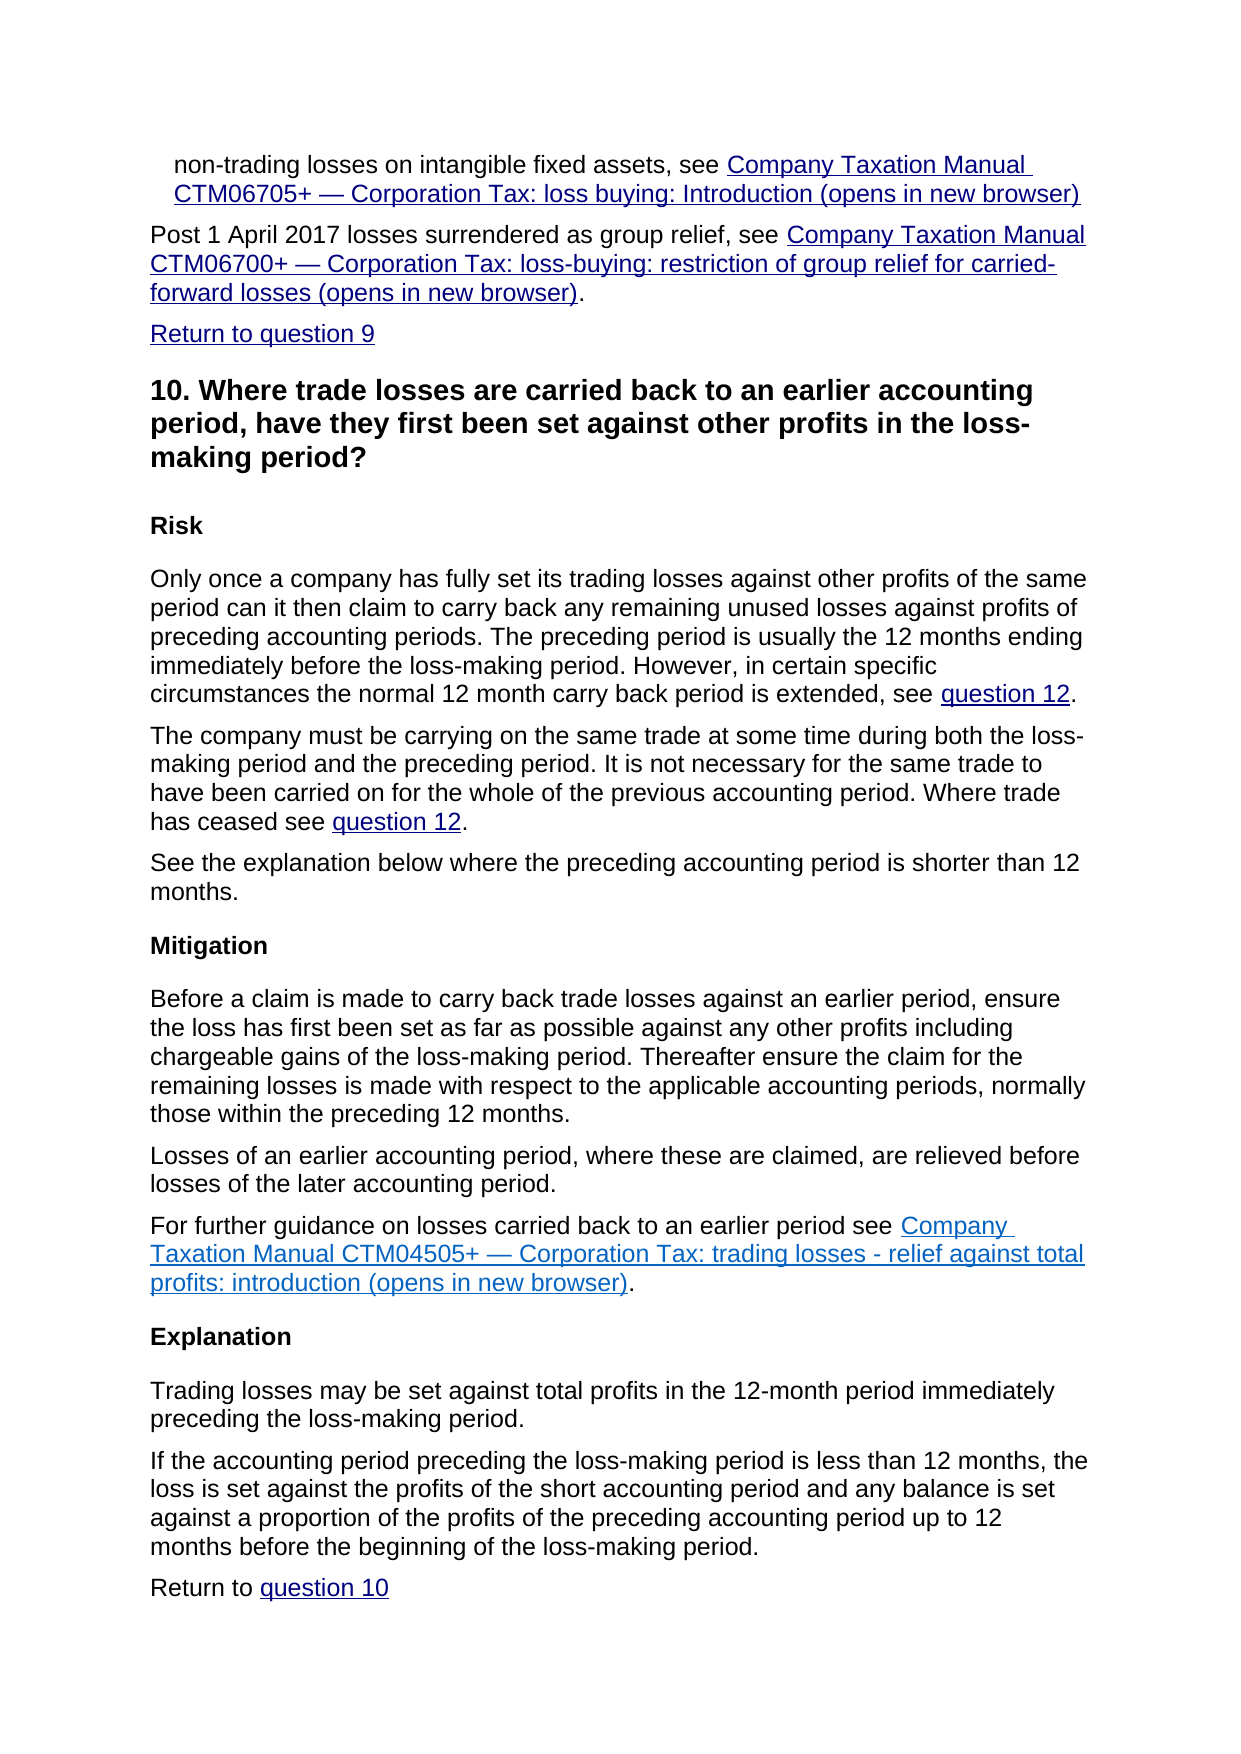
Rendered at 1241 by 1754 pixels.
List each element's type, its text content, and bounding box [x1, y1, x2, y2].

text Post 1 April 2017 losses surrendered as group relief, see Company Taxation Manual CTM06700+ — Corporation Tax: loss-buying: restriction of group relief for carried-forward losses (opens in new browser). [150, 220, 1090, 306]
text See the explanation below where the preceding accounting period is shorter than 12 months. [150, 848, 1090, 906]
subtitle Mitigation [150, 931, 1090, 959]
text Before a claim is made to carry back trade losses against an earlier period, ensure the loss has first been set as far as possible against any other profits including chargeable gains of the loss-making period. Thereafter ensure the claim for the remaining losses is made with respect to the applicable accounting periods, normally those within the preceding 12 months. [150, 984, 1090, 1128]
text Only once a company has fully set its trading losses against other profits of the same period can it then claim to carry back any remaining unused losses against profits of preceding accounting periods. The preceding period is usually the 12 months ending immediately before the loss-making period. However, in certain specific circumstances the normal 12 month carry back period is extended, see question 12. [150, 564, 1090, 708]
text Return to question 9 [150, 319, 1090, 347]
subtitle Explanation [150, 1322, 1090, 1351]
text Losses of an earlier accounting period, where these are claimed, are relieved before losses of the later accounting period. [150, 1141, 1090, 1198]
text The company must be carrying on the same trade at some time during both the loss-making period and the preceding period. It is not necessary for the same trade to have been carried on for the whole of the previous accounting period. Where trade has ceased see question 12. [150, 721, 1090, 836]
subtitle 10. Where trade losses are carried back to an earlier accounting period, have they first been set against other profits in the loss-making period? [150, 372, 1090, 473]
list non-trading losses on intangible fixed assets, see Company Taxation Manual CTM06705+ — Corporation Tax: loss buying: Introduction (opens in new browser) [150, 150, 1090, 207]
subtitle Risk [150, 511, 1090, 539]
text For further guidance on losses carried back to an earlier period see Company Taxation Manual CTM04505+ — Corporation Tax: trading losses - relief against total profits: introduction (opens in new browser). [150, 1211, 1090, 1297]
text If the accounting period preceding the loss-making period is less than 12 months, the loss is set against the profits of the short accounting period and any balance is set against a proportion of the profits of the preceding accounting period up to 12 months before the beginning of the loss-making period. [150, 1446, 1090, 1561]
text Return to question 10 [150, 1573, 1090, 1602]
text Trading losses may be set against total profits in the 12-month period immediately preceding the loss-making period. [150, 1376, 1090, 1433]
